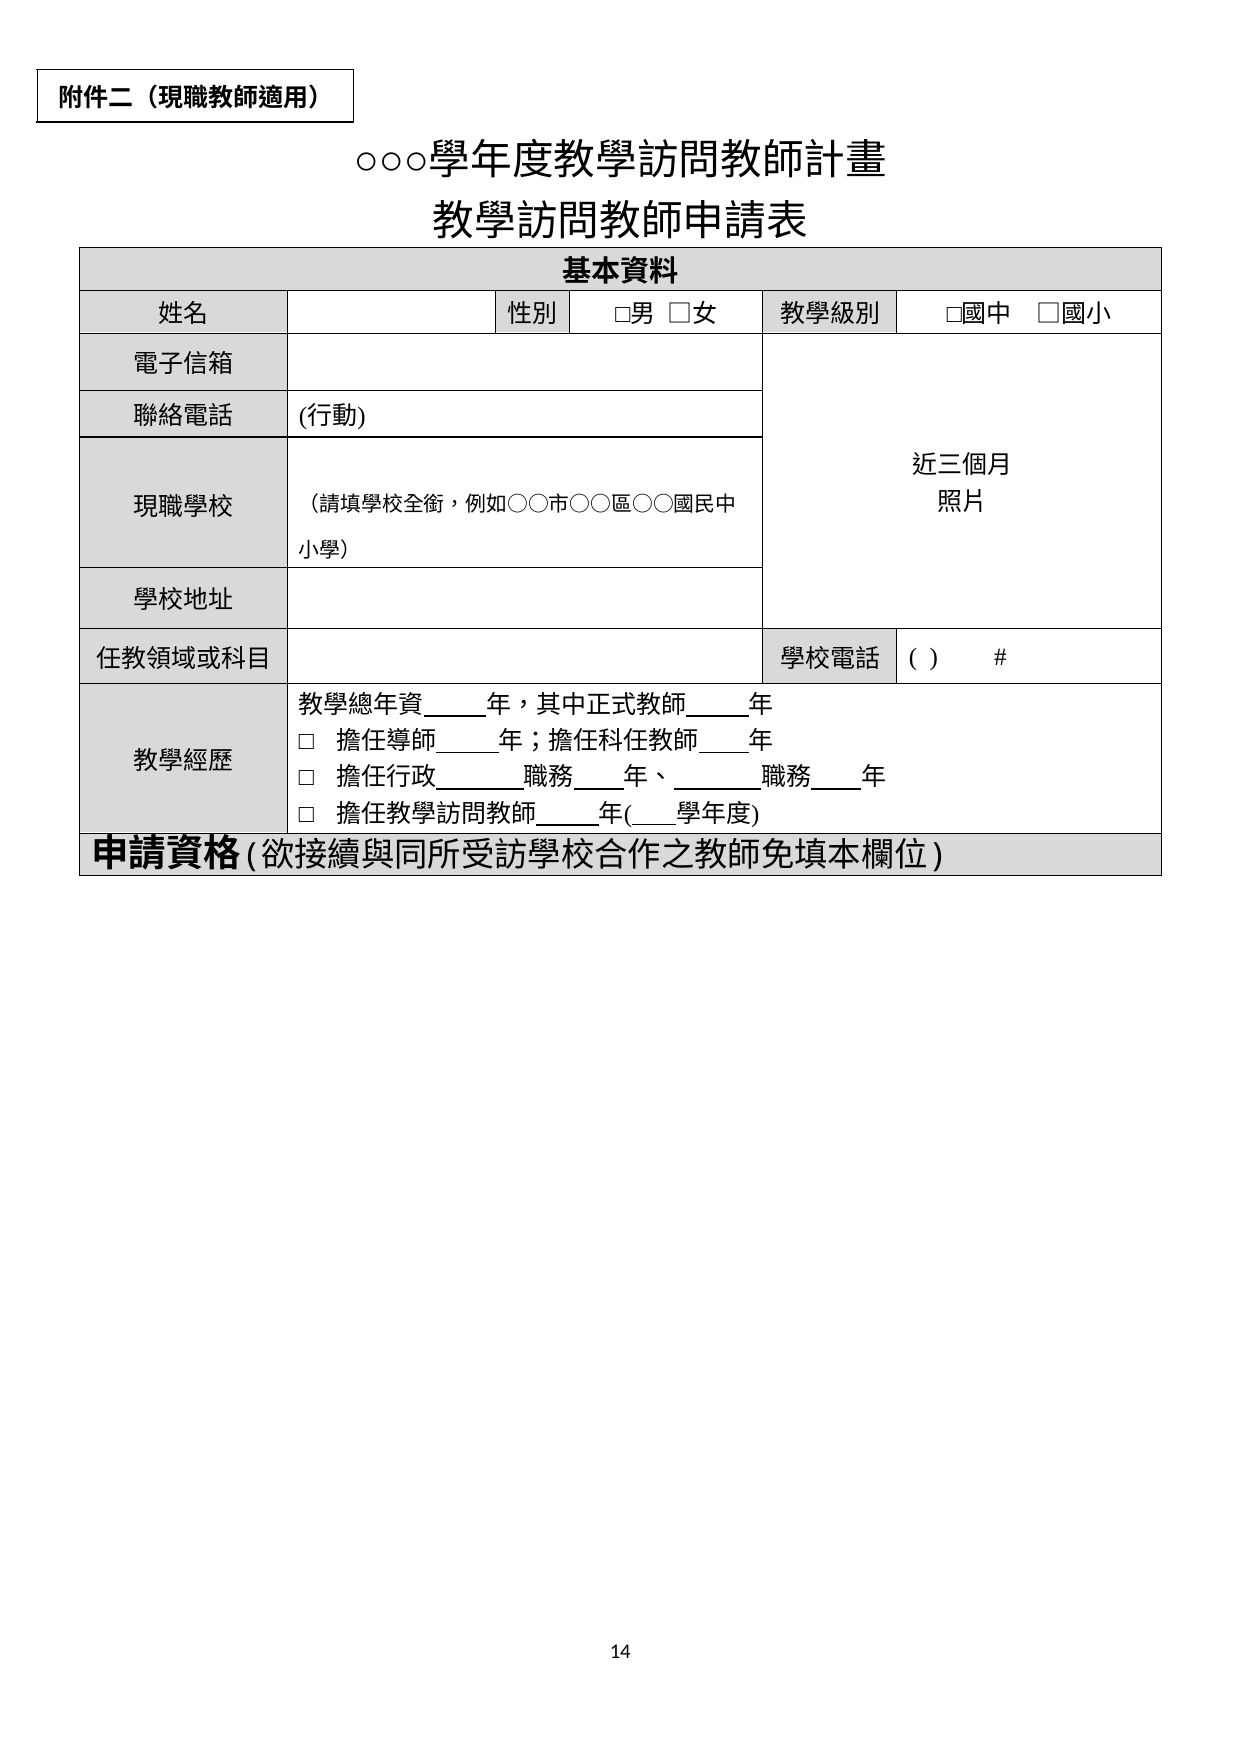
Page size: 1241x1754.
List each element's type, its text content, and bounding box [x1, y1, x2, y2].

table_cell □國中 □國小 [897, 291, 1161, 332]
text 附件二（現職教師適用） [53, 78, 338, 113]
table_cell 任教領域或科目 [80, 629, 287, 683]
table_cell 近三個月 照片 [763, 334, 1161, 628]
table_cell [288, 568, 762, 628]
text ○○○學年度教學訪問教師計畫 [148, 126, 1092, 187]
table_cell 學校電話 [763, 629, 896, 683]
table_cell (行動) [288, 391, 762, 436]
table_cell 教學級別 [763, 291, 896, 332]
table_cell [288, 291, 495, 332]
table_cell 學校地址 [80, 568, 287, 628]
table_cell 聯絡電話 [80, 391, 287, 436]
table_cell [288, 629, 762, 683]
table_cell 申請資格(欲接續與同所受訪學校合作之教師免填本欄位) [80, 834, 1161, 875]
table_cell □男 □女 [570, 291, 762, 332]
table_cell [288, 334, 762, 390]
table_cell 性別 [496, 291, 569, 332]
text 教學訪問教師申請表 [148, 187, 1092, 247]
table_cell ( ) # [897, 629, 1161, 683]
table_cell 教學經歷 [80, 684, 287, 832]
table_cell （請填學校全銜，例如○○市○○區○○國民中小學） [288, 438, 762, 567]
table_header 基本資料 [80, 248, 1161, 290]
text [38, 70, 353, 121]
table_cell 現職學校 [80, 438, 287, 567]
table_cell 教學總年資 年，其中正式教師 年 擔任導師 年；擔任科任教師 年 擔任行政 職務 年、 職務 年 擔任教學訪問教師 年( 學年度) [288, 684, 1161, 832]
table_cell 姓名 [80, 291, 287, 332]
table_cell 電子信箱 [80, 334, 287, 390]
